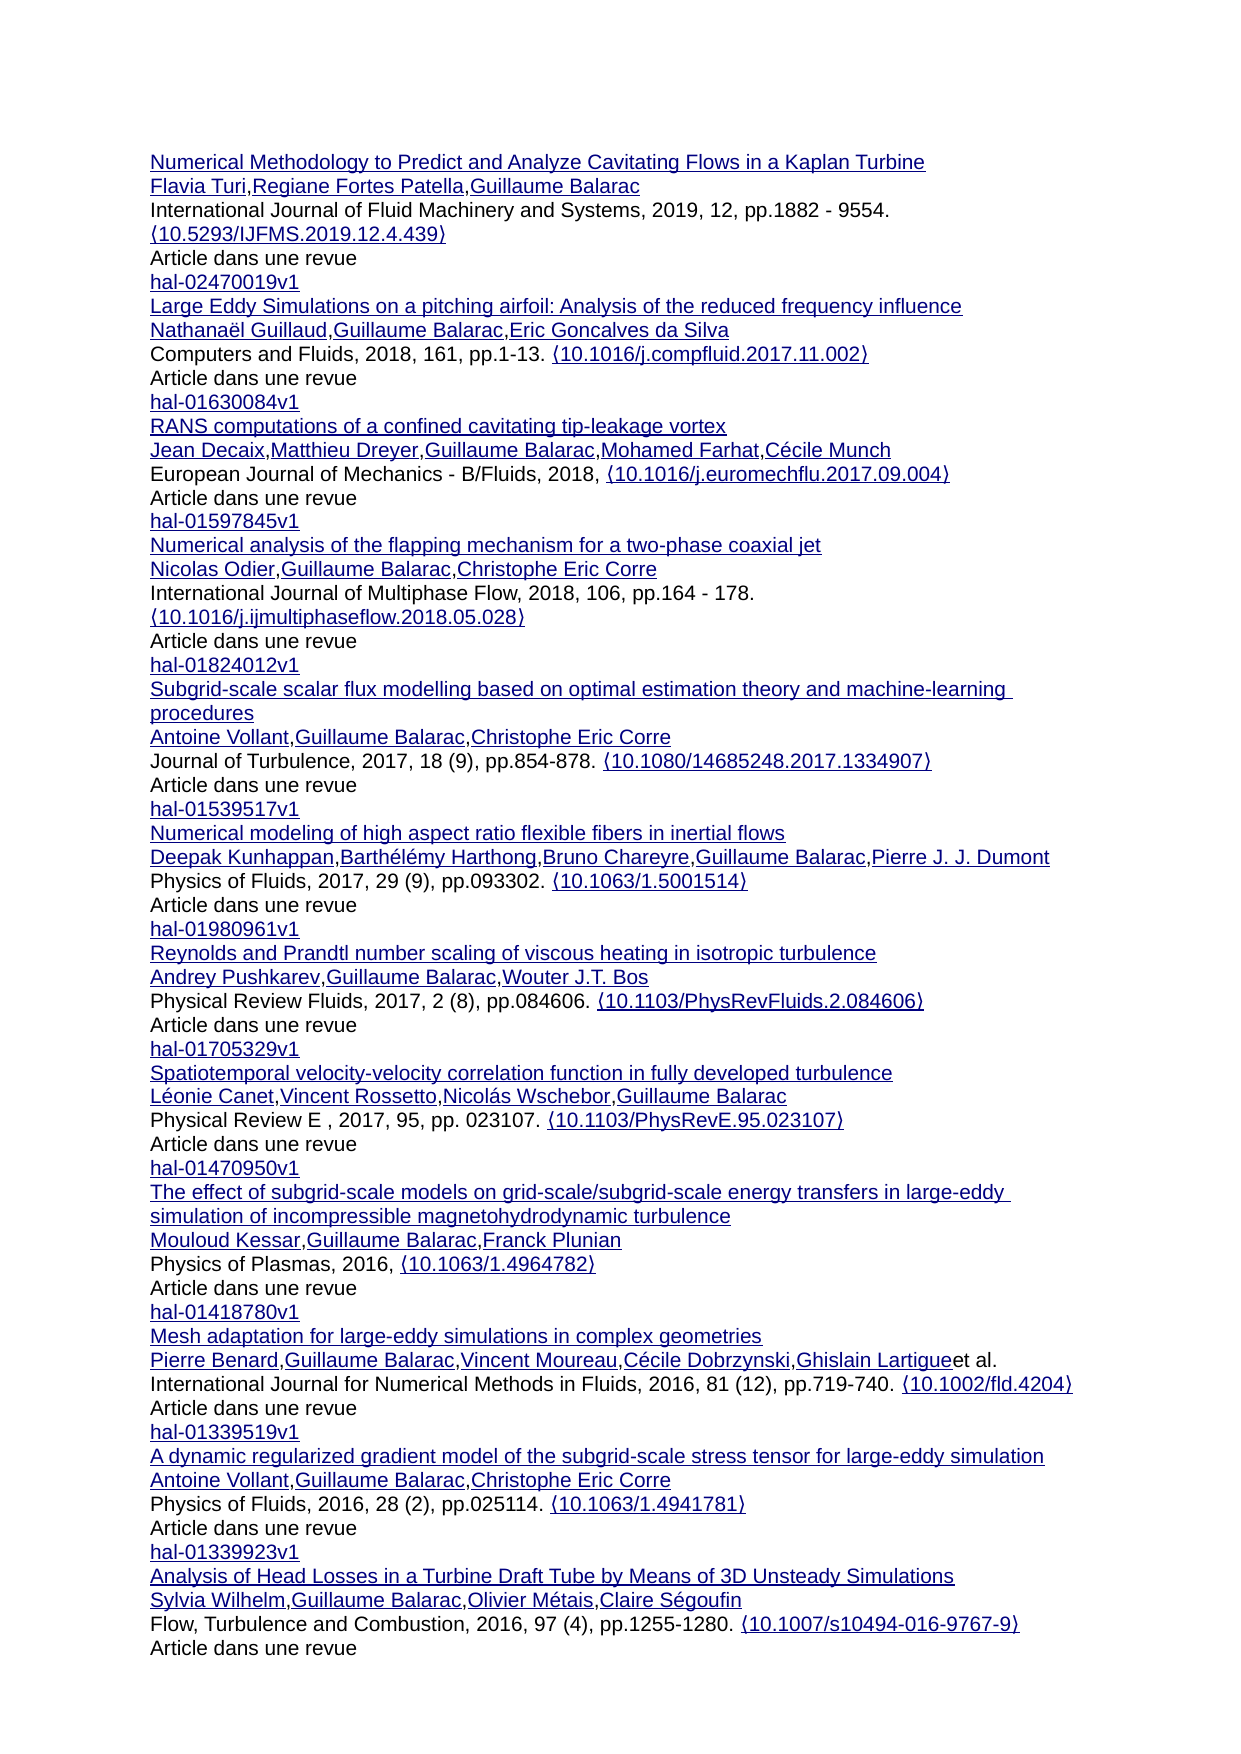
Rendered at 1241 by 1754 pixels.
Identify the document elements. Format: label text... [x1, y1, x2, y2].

table_cell The effect of subgrid-scale models on grid-scale/subgrid-scale energy transfers in large-eddy simulation of incompressible magnetohydrodynamic turbulence Mouloud Kessar,Guillaume Balarac,Franck Plunian Physics of Plasmas, 2016, ⟨10.1063/1.4964782⟩ Article dans une revue hal-01418780v1 [150, 1180, 1090, 1324]
table_cell Numerical Methodology to Predict and Analyze Cavitating Flows in a Kaplan Turbine Flavia Turi,Regiane Fortes Patella,Guillaume Balarac International Journal of Fluid Machinery and Systems, 2019, 12, pp.1882 - 9554. ⟨10.5293/IJFMS.2019.12.4.439⟩ Article dans une revue hal-02470019v1 [150, 150, 1090, 294]
table_cell Subgrid-scale scalar flux modelling based on optimal estimation theory and machine-learning procedures Antoine Vollant,Guillaume Balarac,Christophe Eric Corre Journal of Turbulence, 2017, 18 (9), pp.854-878. ⟨10.1080/14685248.2017.1334907⟩ Article dans une revue hal-01539517v1 [150, 677, 1090, 821]
table_cell RANS computations of a confined cavitating tip-leakage vortex Jean Decaix,Matthieu Dreyer,Guillaume Balarac,Mohamed Farhat,Cécile Munch European Journal of Mechanics - B/Fluids, 2018, ⟨10.1016/j.euromechflu.2017.09.004⟩ Article dans une revue hal-01597845v1 [150, 414, 1090, 533]
table_cell Reynolds and Prandtl number scaling of viscous heating in isotropic turbulence Andrey Pushkarev,Guillaume Balarac,Wouter J.T. Bos Physical Review Fluids, 2017, 2 (8), pp.084606. ⟨10.1103/PhysRevFluids.2.084606⟩ Article dans une revue hal-01705329v1 [150, 941, 1090, 1060]
table_cell Mesh adaptation for large-eddy simulations in complex geometries Pierre Benard,Guillaume Balarac,Vincent Moureau,Cécile Dobrzynski,Ghislain Lartigueet al. International Journal for Numerical Methods in Fluids, 2016, 81 (12), pp.719-740. ⟨10.1002/fld.4204⟩ Article dans une revue hal-01339519v1 [150, 1324, 1090, 1444]
table_cell Numerical analysis of the flapping mechanism for a two-phase coaxial jet Nicolas Odier,Guillaume Balarac,Christophe Eric Corre International Journal of Multiphase Flow, 2018, 106, pp.164 - 178. ⟨10.1016/j.ijmultiphaseflow.2018.05.028⟩ Article dans une revue hal-01824012v1 [150, 533, 1090, 677]
table_cell Numerical modeling of high aspect ratio flexible fibers in inertial flows Deepak Kunhappan,Barthélémy Harthong,Bruno Chareyre,Guillaume Balarac,Pierre J. J. Dumont Physics of Fluids, 2017, 29 (9), pp.093302. ⟨10.1063/1.5001514⟩ Article dans une revue hal-01980961v1 [150, 821, 1090, 941]
table_cell Spatiotemporal velocity-velocity correlation function in fully developed turbulence Léonie Canet,Vincent Rossetto,Nicolás Wschebor,Guillaume Balarac Physical Review E , 2017, 95, pp. 023107. ⟨10.1103/PhysRevE.95.023107⟩ Article dans une revue hal-01470950v1 [150, 1060, 1090, 1180]
table_cell Analysis of Head Losses in a Turbine Draft Tube by Means of 3D Unsteady Simulations Sylvia Wilhelm,Guillaume Balarac,Olivier Métais,Claire Ségoufin Flow, Turbulence and Combustion, 2016, 97 (4), pp.1255-1280. ⟨10.1007/s10494-016-9767-9⟩ Article dans une revue [150, 1564, 1090, 1659]
table_cell Large Eddy Simulations on a pitching airfoil: Analysis of the reduced frequency influence Nathanaël Guillaud,Guillaume Balarac,Eric Goncalves da Silva Computers and Fluids, 2018, 161, pp.1-13. ⟨10.1016/j.compfluid.2017.11.002⟩ Article dans une revue hal-01630084v1 [150, 294, 1090, 413]
table_cell A dynamic regularized gradient model of the subgrid-scale stress tensor for large-eddy simulation Antoine Vollant,Guillaume Balarac,Christophe Eric Corre Physics of Fluids, 2016, 28 (2), pp.025114. ⟨10.1063/1.4941781⟩ Article dans une revue hal-01339923v1 [150, 1444, 1090, 1563]
